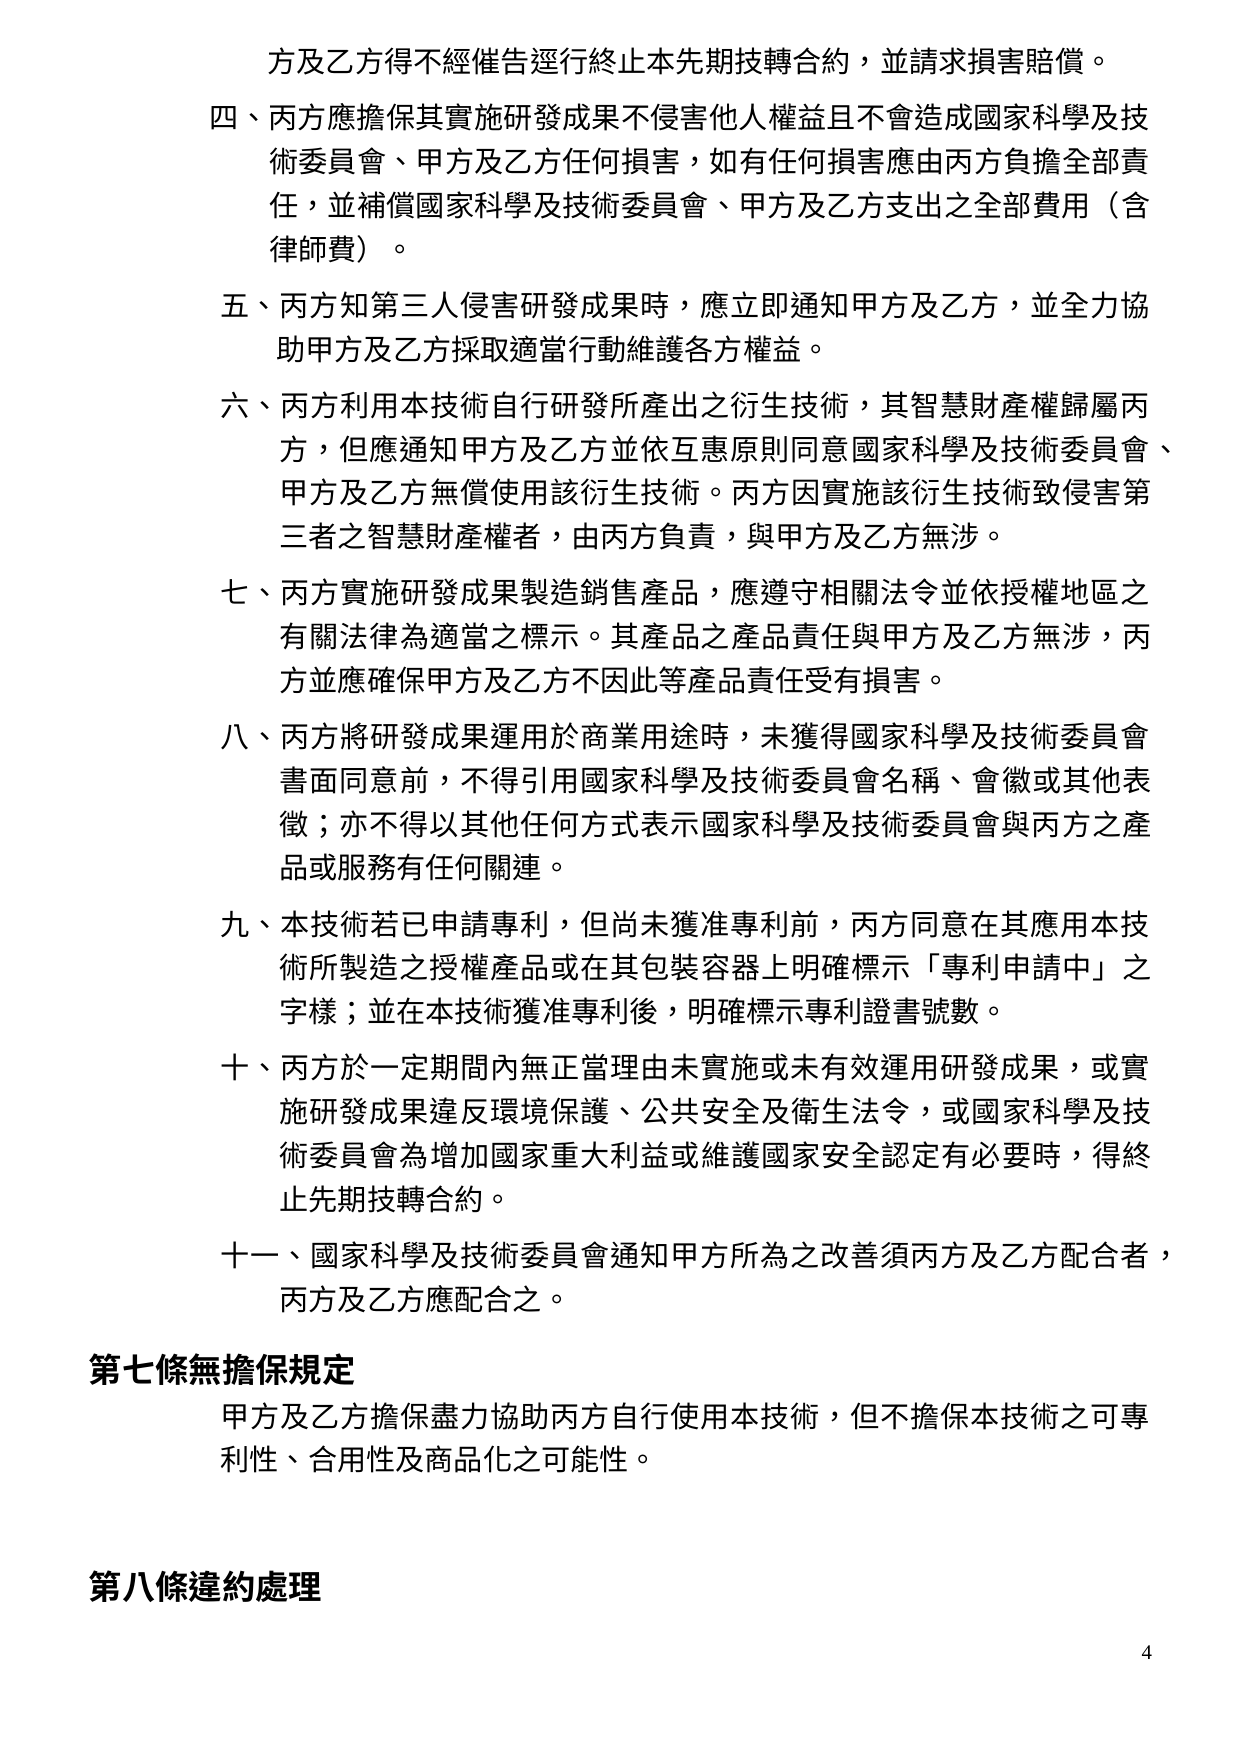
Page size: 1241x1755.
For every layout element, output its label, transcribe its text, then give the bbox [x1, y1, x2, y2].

text 十、丙方於一定期間內無正當理由未實施或未有效運用研發成果，或實施研發成果違反環境保護、公共安全及衛生法令，或國家科學及技術委員會為增加國家重大利益或維護國家安全認定有必要時，得終止先期技轉合約。 [220, 1043, 1152, 1218]
text 五、丙方知第三人侵害研發成果時，應立即通知甲方及乙方，並全力協助甲方及乙方採取適當行動維護各方權益。 [220, 281, 1152, 368]
text 第八條違約處理 [89, 1560, 1152, 1609]
text 方及乙方得不經催告逕行終止本先期技轉合約，並請求損害賠償。 [204, 37, 1152, 81]
text 九、本技術若已申請專利，但尚未獲准專利前，丙方同意在其應用本技術所製造之授權產品或在其包裝容器上明確標示「專利申請中」之字樣；並在本技術獲准專利後，明確標示專利證書號數。 [220, 900, 1152, 1031]
text 八、丙方將研發成果運用於商業用途時，未獲得國家科學及技術委員會書面同意前，不得引用國家科學及技術委員會名稱、會徽或其他表徵；亦不得以其他任何方式表示國家科學及技術委員會與丙方之產品或服務有任何關連。 [220, 712, 1152, 887]
text 十一、國家科學及技術委員會通知甲方所為之改善須丙方及乙方配合者，丙方及乙方應配合之。 [220, 1231, 1152, 1318]
text 七、丙方實施研發成果製造銷售產品，應遵守相關法令並依授權地區之有關法律為適當之標示。其產品之產品責任與甲方及乙方無涉，丙方並應確保甲方及乙方不因此等產品責任受有損害。 [220, 568, 1152, 700]
text 四、丙方應擔保其實施研發成果不侵害他人權益且不會造成國家科學及技術委員會、甲方及乙方任何損害，如有任何損害應由丙方負擔全部責任，並補償國家科學及技術委員會、甲方及乙方支出之全部費用（含律師費）。 [209, 93, 1152, 268]
text 甲方及乙方擔保盡力協助丙方自行使用本技術，但不擔保本技術之可專利性、合用性及商品化之可能性。 [220, 1392, 1152, 1479]
text 六、丙方利用本技術自行研發所產出之衍生技術，其智慧財產權歸屬丙方，但應通知甲方及乙方並依互惠原則同意國家科學及技術委員會、甲方及乙方無償使用該衍生技術。丙方因實施該衍生技術致侵害第三者之智慧財產權者，由丙方負責，與甲方及乙方無涉。 [220, 381, 1152, 556]
text 第七條無擔保規定 [89, 1343, 1152, 1392]
